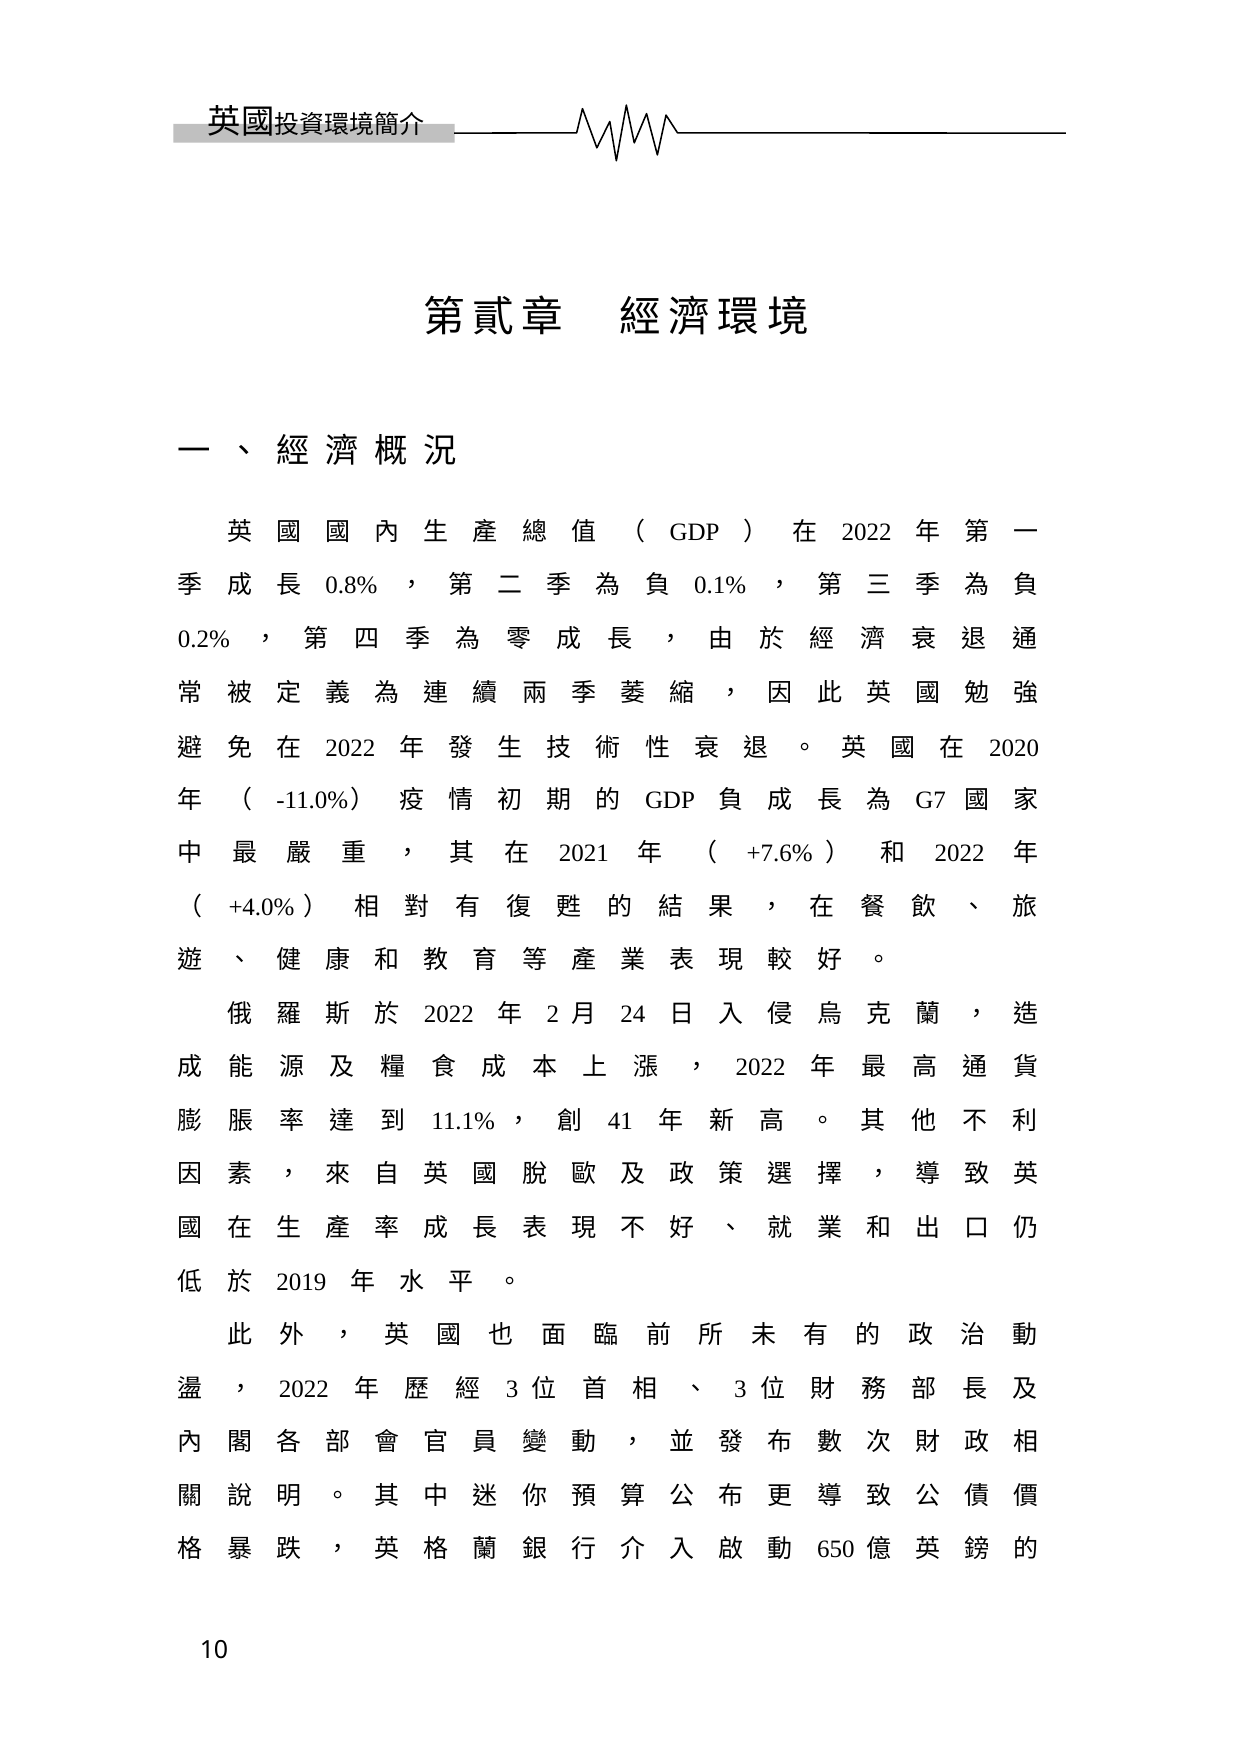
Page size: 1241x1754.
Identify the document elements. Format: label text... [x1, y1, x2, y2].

text 一、經濟概況 [178, 424, 1063, 478]
text 英國國內生產總值（GDP）在2022年第一季成長0.8%，第二季為負0.1%，第三季為負 0.2%，第四季為零成長，由於經濟衰退通常被定義為連續兩季萎縮，因此英國勉強避免在2022年發生技術性衰退。英國在2020年（-11.0%）疫情初期的GDP負成長為G7國家中最嚴重，其在2021年（+7.6%）和2022年（+4.0%）相對有復甦的結果，在餐飲、旅遊、健康和教育等產業表現較好。 [178, 505, 1063, 987]
text 此外，英國也面臨前所未有的政治動盪，2022年歷經3位首相、3位財務部長及內閣各部會官員變動，並發布數次財政相關說明。其中迷你預算公布更導致公債價格暴跌，英格蘭銀行介入啟動650億英鎊的 [178, 1308, 1063, 1576]
text 俄羅斯於2022年2月24日入侵烏克蘭，造成能源及糧食成本上漲，2022年最高通貨膨脹率達到11.1%，創41年新高。其他不利因素，來自英國脫歐及政策選擇，導致英國在生產率成長表現不好、就業和出口仍低於2019年水平。 [178, 987, 1063, 1308]
text 第貳章 經濟環境 [178, 291, 1063, 344]
